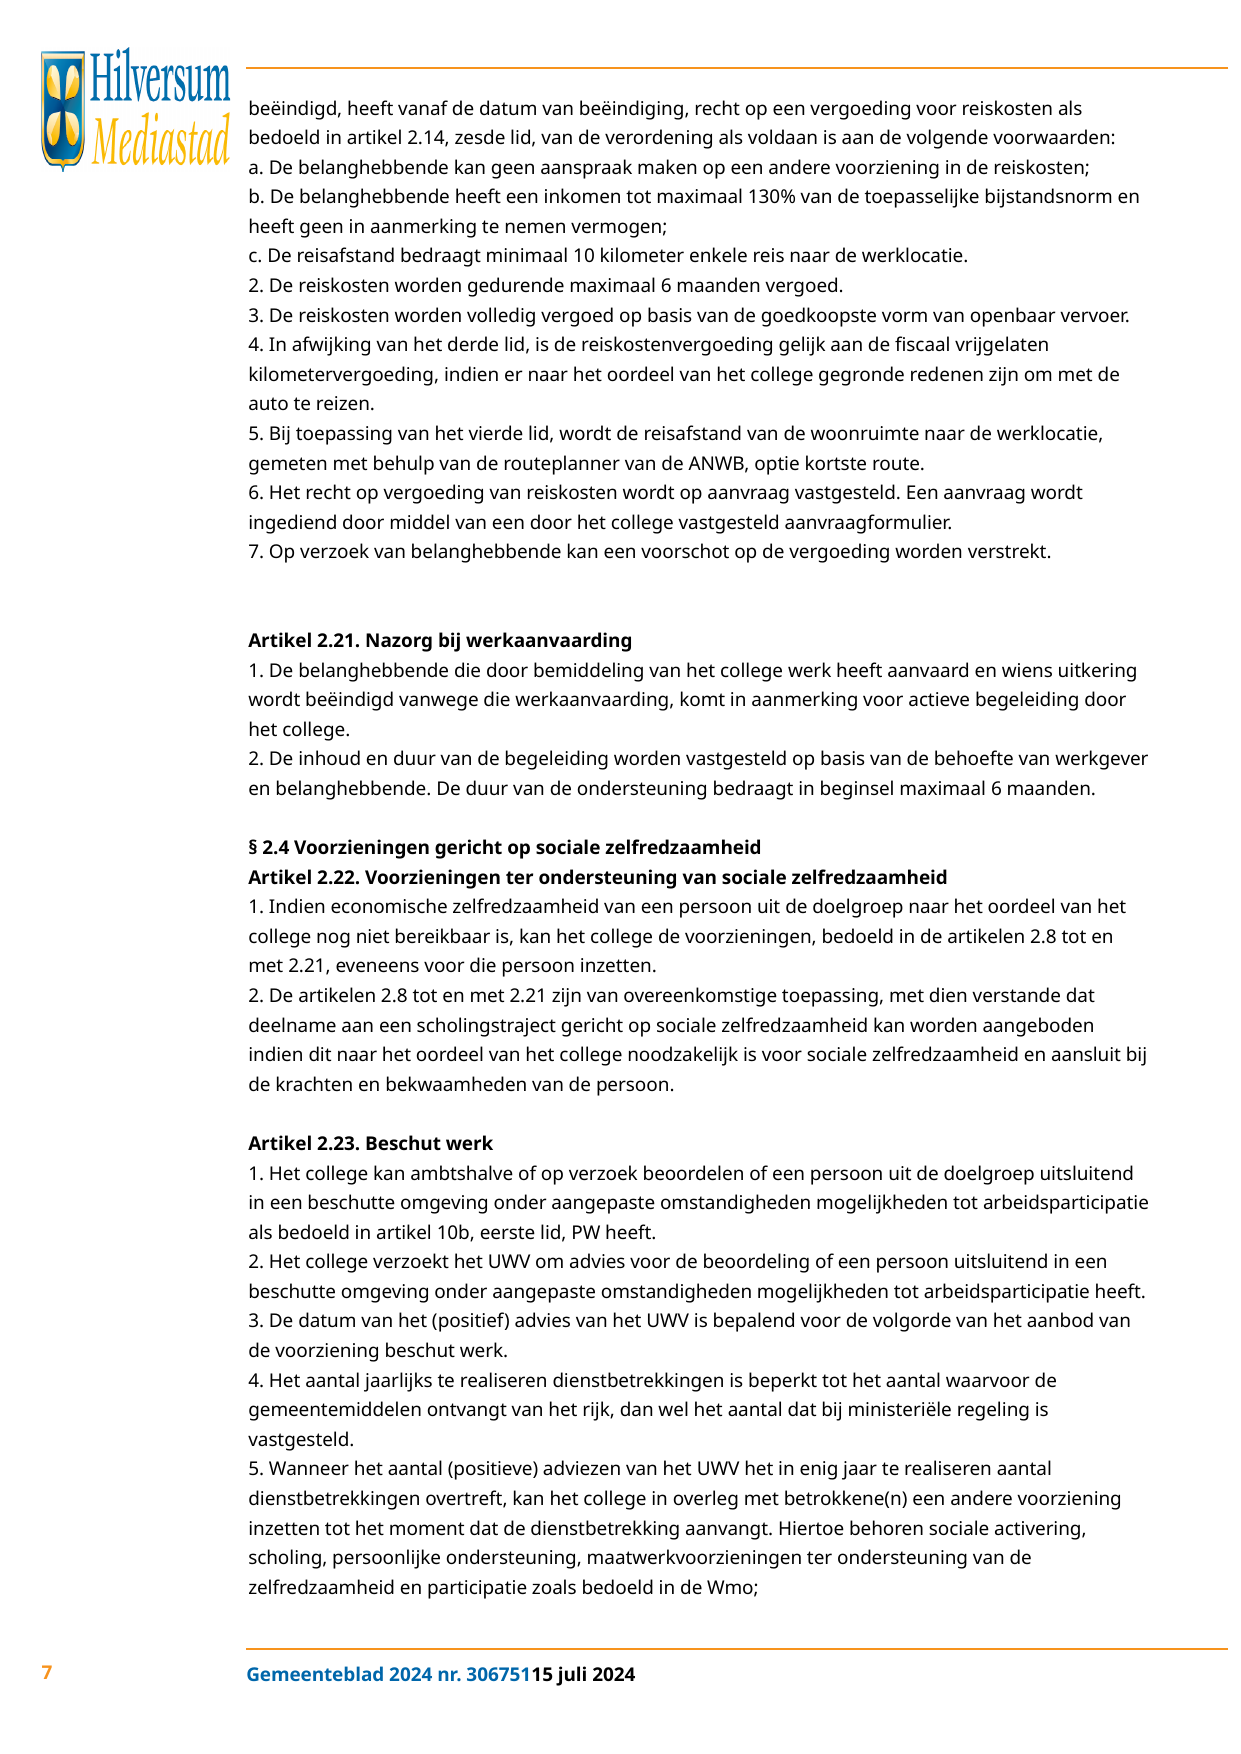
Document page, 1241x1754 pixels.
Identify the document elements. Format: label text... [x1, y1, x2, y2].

picture [41, 47, 231, 172]
text 4. In afwijking van het derde lid, is de reiskostenvergoeding gelijk aan de fiscaal vrijgelaten kilometervergoeding, indien er naar het oordeel van het college gegronde redenen zijn om met de auto te reizen. [248, 331, 1152, 416]
text 2. Het college verzoekt het UWV om advies voor de beoordeling of een persoon uitsluitend in een beschutte omgeving onder aangepaste omstandigheden mogelijkheden tot arbeidsparticipatie heeft. [248, 1248, 1152, 1304]
text a. De belanghebbende kan geen aanspraak maken op een andere voorziening in de reiskosten; [248, 154, 1152, 180]
text 1. Indien economische zelfredzaamheid van een persoon uit de doelgroep naar het oordeel van het college nog niet bereikbaar is, kan het college de voorzieningen, bedoeld in de artikelen 2.8 tot en met 2.21, eveneens voor die persoon inzetten. [248, 893, 1152, 978]
text 6. Het recht op vergoeding van reiskosten wordt op aanvraag vastgesteld. Een aanvraag wordt ingediend door middel van een door het college vastgesteld aanvraagformulier. [248, 479, 1152, 535]
text Artikel 2.21. Nazorg bij werkaanvaarding [248, 627, 1152, 653]
text 3. De reiskosten worden volledig vergoed op basis van de goedkoopste vorm van openbaar vervoer. [248, 302, 1152, 328]
text 1. De belanghebbende die door bemiddeling van het college werk heeft aanvaard en wiens uitkering wordt beëindigd vanwege die werkaanvaarding, komt in aanmerking voor actieve begeleiding door het college. [248, 657, 1152, 742]
text beëindigd, heeft vanaf de datum van beëindiging, recht op een vergoeding voor reiskosten als bedoeld in artikel 2.14, zesde lid, van de verordening als voldaan is aan de volgende voorwaarden: [248, 95, 1152, 150]
text § 2.4 Voorzieningen gericht op sociale zelfredzaamheid [248, 834, 1152, 860]
text 5. Wanneer het aantal (positieve) adviezen van het UWV het in enig jaar te realiseren aantal dienstbetrekkingen overtreft, kan het college in overleg met betrokkene(n) een andere voorziening inzetten tot het moment dat de dienstbetrekking aanvangt. Hiertoe behoren sociale activering, scholing, persoonlijke ondersteuning, maatwerkvoorzieningen ter ondersteuning van de zelfredzaamheid en participatie zoals bedoeld in de Wmo; [248, 1456, 1152, 1600]
text Artikel 2.22. Voorzieningen ter ondersteuning van sociale zelfredzaamheid [248, 864, 1152, 890]
text 2. De inhoud en duur van de begeleiding worden vastgesteld op basis van de behoefte van werkgever en belanghebbende. De duur van de ondersteuning bedraagt in beginsel maximaal 6 maanden. [248, 746, 1152, 801]
text 2. De artikelen 2.8 tot en met 2.21 zijn van overeenkomstige toepassing, met dien verstande dat deelname aan een scholingstraject gericht op sociale zelfredzaamheid kan worden aangeboden indien dit naar het oordeel van het college noodzakelijk is voor sociale zelfredzaamheid en aansluit bij de krachten en bekwaamheden van de persoon. [248, 982, 1152, 1097]
text 4. Het aantal jaarlijks te realiseren dienstbetrekkingen is beperkt tot het aantal waarvoor de gemeentemiddelen ontvangt van het rijk, dan wel het aantal dat bij ministeriële regeling is vastgesteld. [248, 1367, 1152, 1452]
text 3. De datum van het (positief) advies van het UWV is bepalend voor de volgorde van het aanbod van de voorziening beschut werk. [248, 1308, 1152, 1363]
text 7. Op verzoek van belanghebbende kan een voorschot op de vergoeding worden verstrekt. [248, 538, 1152, 564]
text 5. Bij toepassing van het vierde lid, wordt de reisafstand van de woonruimte naar de werklocatie, gemeten met behulp van de routeplanner van de ANWB, optie kortste route. [248, 420, 1152, 476]
text c. De reisafstand bedraagt minimaal 10 kilometer enkele reis naar de werklocatie. [248, 243, 1152, 268]
text 1. Het college kan ambtshalve of op verzoek beoordelen of een persoon uit de doelgroep uitsluitend in een beschutte omgeving onder aangepaste omstandigheden mogelijkheden tot arbeidsparticipatie als bedoeld in artikel 10b, eerste lid, PW heeft. [248, 1160, 1152, 1245]
text Artikel 2.23. Beschut werk [248, 1130, 1152, 1156]
text 2. De reiskosten worden gedurende maximaal 6 maanden vergoed. [248, 272, 1152, 298]
text b. De belanghebbende heeft een inkomen tot maximaal 130% van de toepasselijke bijstandsnorm en heeft geen in aanmerking te nemen vermogen; [248, 183, 1152, 239]
